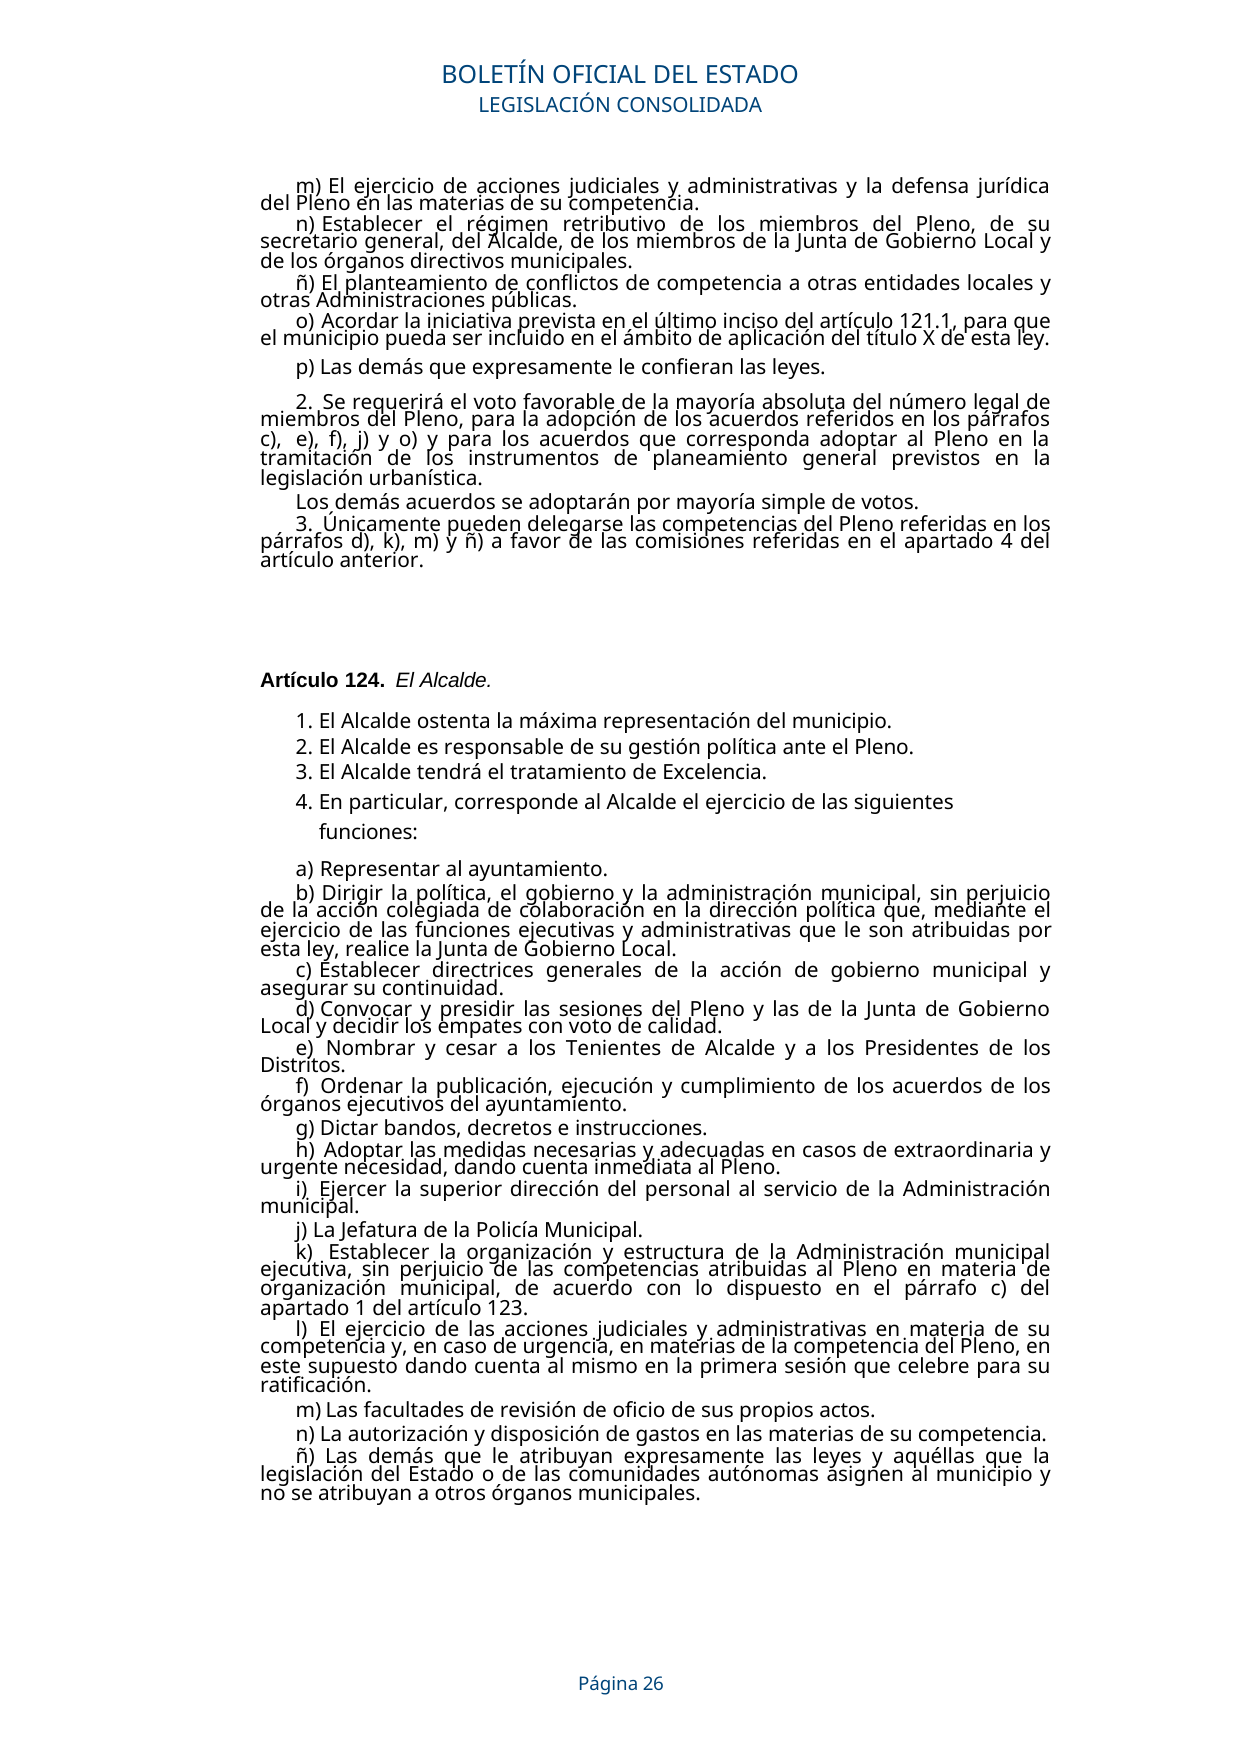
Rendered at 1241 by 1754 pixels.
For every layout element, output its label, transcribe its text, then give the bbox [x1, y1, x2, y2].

list Representar al ayuntamiento. [295, 852, 1053, 883]
list Dirigir la política, el gobierno y la administración municipal, sin perjuicio de la acción colegiada de colaboración en la dirección política que, mediante el ejercicio de las funciones ejecutivas y administrativas que le son atribuidas por esta ley, realice la Junta de Gobierno Local. [260, 885, 1052, 962]
list El ejercicio de las acciones judiciales y administrativas en materia de su competencia y, en caso de urgencia, en materias de la competencia del Pleno, en este supuesto dando cuenta al mismo en la primera sesión que celebre para su ratificación. [260, 1321, 1052, 1399]
list Acordar la iniciativa prevista en el último inciso del artículo 121.1, para que el municipio pueda ser incluido en el ámbito de aplicación del título X de esta ley. [260, 313, 1052, 352]
list Únicamente pueden delegarse las competencias del Pleno referidas en los párrafos d), k), m) y ñ) a favor de las comisiones referidas en el apartado 4 del artículo anterior. [260, 516, 1052, 574]
text Artículo 124. El Alcalde. [260, 667, 1053, 691]
list Nombrar y cesar a los Tenientes de Alcalde y a los Presidentes de los Distritos. [260, 1040, 1052, 1078]
text BOLETÍN OFICIAL DEL ESTADO [431, 53, 809, 91]
list Ordenar la publicación, ejecución y cumplimiento de los acuerdos de los órganos ejecutivos del ayuntamiento. [260, 1078, 1052, 1117]
text ñ) Las demás que le atribuyan expresamente las leyes y aquéllas que la legislación del Estado o de las comunidades autónomas asignen al municipio y no se atribuyan a otros órganos municipales. [260, 1448, 1051, 1507]
list Establecer directrices generales de la acción de gobierno municipal y asegurar su continuidad. [260, 962, 1052, 1001]
list Establecer la organización y estructura de la Administración municipal ejecutiva, sin perjuicio de las competencias atribuidas al Pleno en materia de organización municipal, de acuerdo con lo dispuesto en el párrafo c) del apartado 1 del artículo 123. [260, 1244, 1051, 1321]
list El ejercicio de acciones judiciales y administrativas y la defensa jurídica del Pleno en las materias de su competencia. [260, 178, 1051, 216]
list El Alcalde ostenta la máxima representación del municipio. [295, 704, 1053, 735]
list Adoptar las medidas necesarias y adecuadas en casos de extraordinaria y urgente necesidad, dando cuenta inmediata al Pleno. [260, 1142, 1052, 1181]
text Los demás acuerdos se adoptarán por mayoría simple de votos. [295, 491, 1053, 514]
list Las facultades de revisión de oficio de sus propios actos. [295, 1399, 1053, 1422]
list En particular, corresponde al Alcalde el ejercicio de las siguientes funciones: [295, 785, 1053, 846]
list El Alcalde es responsable de su gestión política ante el Pleno. [295, 735, 1053, 760]
list Establecer el régimen retributivo de los miembros del Pleno, de su secretario general, del Alcalde, de los miembros de la Junta de Gobierno Local y de los órganos directivos municipales. [260, 216, 1052, 274]
list Las demás que expresamente le confieran las leyes. [295, 352, 1053, 380]
text Página 26 [578, 1667, 664, 1697]
list Se requerirá el voto favorable de la mayoría absoluta del número legal de miembros del Pleno, para la adopción de los acuerdos referidos en los párrafos c), e), f), j) y o) y para los acuerdos que corresponda adoptar al Pleno en la tramitación de los instrumentos de planeamiento general previstos en la legislación urbanística. [260, 394, 1052, 491]
list Ejercer la superior dirección del personal al servicio de la Administración municipal. [260, 1181, 1051, 1219]
list Dictar bandos, decretos e instrucciones. [295, 1117, 1053, 1140]
list Convocar y presidir las sesiones del Pleno y las de la Junta de Gobierno Local y decidir los empates con voto de calidad. [260, 1001, 1051, 1040]
list El Alcalde tendrá el tratamiento de Excelencia. [295, 760, 1053, 785]
text ñ) El planteamiento de conflictos de competencia a otras entidades locales y otras Administraciones públicas. [260, 274, 1052, 313]
text LEGISLACIÓN CONSOLIDADA [431, 91, 809, 118]
list La Jefatura de la Policía Municipal. [295, 1219, 1053, 1242]
list La autorización y disposición de gastos en las materias de su competencia. [295, 1422, 1053, 1447]
